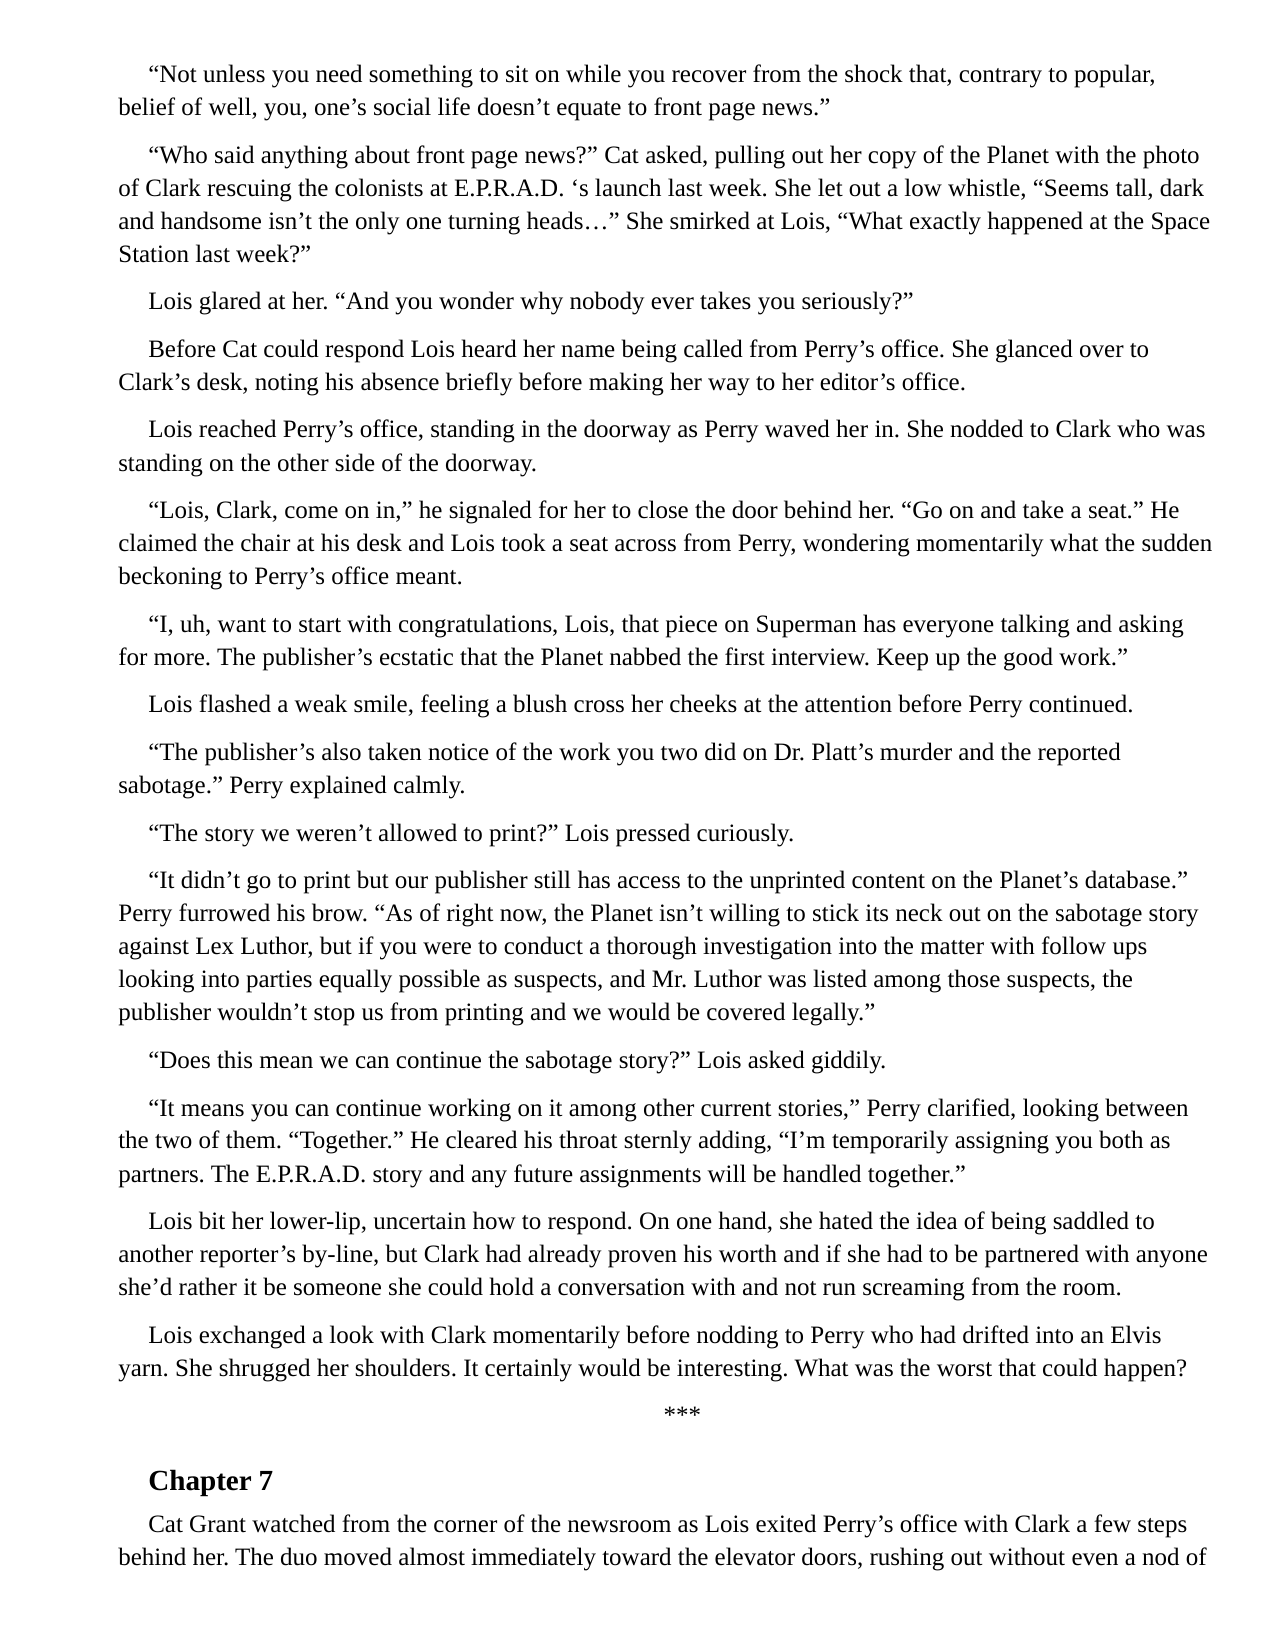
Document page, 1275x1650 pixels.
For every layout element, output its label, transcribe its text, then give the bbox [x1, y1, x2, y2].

text Lois exchanged a look with Clark momentarily before nodding to Perry who had drifted into an Elvis yarn. She shrugged her shoulders. It certainly would be interesting. What was the worst that could happen? [118, 1320, 1216, 1382]
text “The story we weren’t allowed to print?” Lois pressed curiously. [118, 818, 1216, 846]
text “It means you can continue working on it among other current stories,” Perry clarified, looking between the two of them. “Together.” He cleared his throat sternly adding, “I’m temporarily assigning you both as partners. The E.P.R.A.D. story and any future assignments will be handled together.” [118, 1093, 1216, 1187]
text Lois reached Perry’s office, standing in the doorway as Perry waved her in. She nodded to Clark who was standing on the other side of the doorway. [118, 414, 1216, 476]
text “Not unless you need something to sit on while you recover from the shock that, contrary to popular, belief of well, you, one’s social life doesn’t equate to front page news.” [118, 59, 1216, 121]
text “It didn’t go to print but our publisher still has access to the unprinted content on the Planet’s database.” Perry furrowed his brow. “As of right now, the Planet isn’t willing to stick its neck out on the sabotage story against Lex Luthor, but if you were to conduct a thorough investigation into the matter with follow ups looking into parties equally possible as suspects, and Mr. Luthor was listed among those suspects, the publisher wouldn’t stop us from printing and we would be covered legally.” [118, 865, 1216, 1026]
text Before Cat could respond Lois heard her name being called from Perry’s office. She glanced over to Clark’s desk, noting his absence briefly before making her way to her editor’s office. [118, 334, 1216, 396]
text “Lois, Clark, come on in,” he signaled for her to close the door behind her. “Go on and take a seat.” He claimed the chair at his desk and Lois took a seat across from Perry, wondering momentarily what the sudden beckoning to Perry’s office meant. [118, 495, 1216, 590]
text Lois glared at her. “And you wonder why nobody ever takes you seriously?” [118, 286, 1216, 315]
text *** [118, 1401, 1216, 1429]
text “The publisher’s also taken notice of the work you two did on Dr. Platt’s murder and the reported sabotage.” Perry explained calmly. [118, 737, 1216, 799]
text Lois bit her lower-lip, uncertain how to respond. On one hand, she hated the idea of being saddled to another reporter’s by-line, but Clark had already proven his worth and if she had to be partnered with anyone she’d rather it be someone she could hold a conversation with and not run screaming from the room. [118, 1206, 1216, 1301]
text Lois flashed a weak smile, feeling a blush cross her cheeks at the attention before Perry continued. [118, 689, 1216, 718]
text “Does this mean we can continue the sabotage story?” Lois asked giddily. [118, 1045, 1216, 1074]
text “Who said anything about front page news?” Cat asked, pulling out her copy of the Planet with the photo of Clark rescuing the colonists at E.P.R.A.D. ‘s launch last week. She let out a low whistle, “Seems tall, dark and handsome isn’t the only one turning heads…” She smirked at Lois, “What exactly happened at the Space Station last week?” [118, 140, 1216, 267]
subtitle Chapter 7 [118, 1463, 1216, 1496]
text Cat Grant watched from the corner of the newsroom as Lois exited Perry’s office with Clark a few steps behind her. The duo moved almost immediately toward the elevator doors, rushing out without even a nod of [118, 1509, 1216, 1571]
text “I, uh, want to start with congratulations, Lois, that piece on Superman has everyone talking and asking for more. The publisher’s ecstatic that the Planet nabbed the first interview. Keep up the good work.” [118, 609, 1216, 671]
